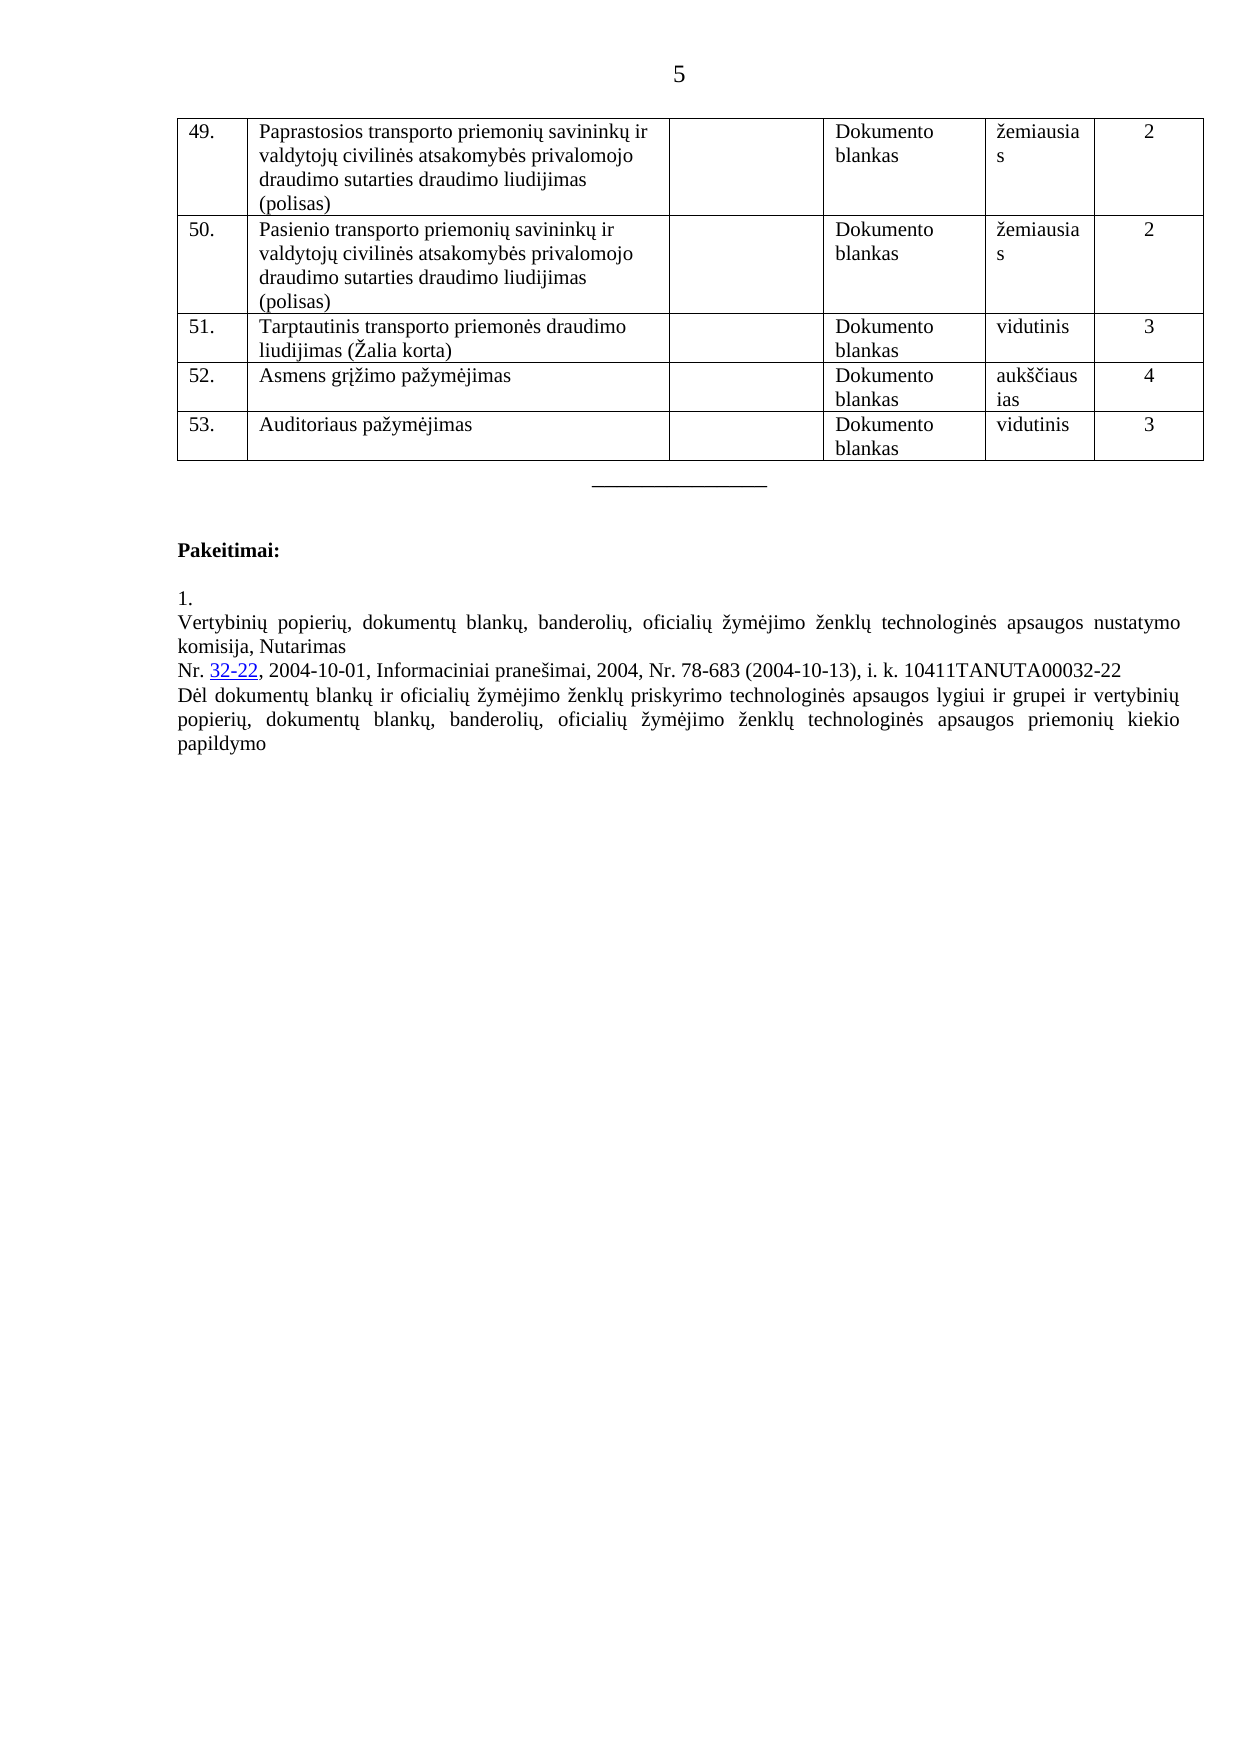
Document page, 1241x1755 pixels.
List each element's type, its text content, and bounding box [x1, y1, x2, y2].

table_cell 4 [1095, 363, 1203, 411]
table_cell 3 [1095, 314, 1203, 362]
text 1. [177, 586, 1181, 610]
table_cell [670, 314, 823, 362]
table_cell Dokumento blankas [824, 314, 985, 362]
table_cell 50. [178, 216, 247, 313]
table_cell [670, 412, 823, 460]
table_cell žemiausias [986, 119, 1094, 215]
table_cell vidutinis [986, 314, 1094, 362]
table_cell [670, 363, 823, 411]
table_cell Tarptautinis transporto priemonės draudimo liudijimas (Žalia korta) [248, 314, 669, 362]
table_cell 2 [1095, 119, 1203, 215]
table_cell vidutinis [986, 412, 1094, 460]
table_cell Asmens grįžimo pažymėjimas [248, 363, 669, 411]
text Pakeitimai: [177, 538, 1181, 562]
table_cell Dokumento blankas [824, 216, 985, 313]
table_cell 2 [1095, 216, 1203, 313]
table_cell [670, 216, 823, 313]
table_cell 53. [178, 412, 247, 460]
table_cell 49. [178, 119, 247, 215]
table_cell Dokumento blankas [824, 363, 985, 411]
table_cell 3 [1095, 412, 1203, 460]
table_cell [670, 119, 823, 215]
table_cell 52. [178, 363, 247, 411]
table_cell Dokumento blankas [824, 119, 985, 215]
table_cell žemiausias [986, 216, 1094, 313]
table_cell Auditoriaus pažymėjimas [248, 412, 669, 460]
text ______________ [177, 461, 1181, 490]
text Nr. 32-22, 2004-10-01, Informaciniai pranešimai, 2004, Nr. 78-683 (2004-10-13), i. k. 10411TANUTA00032-22 [177, 658, 1181, 682]
table_cell 51. [178, 314, 247, 362]
text Vertybinių popierių, dokumentų blankų, banderolių, oficialių žymėjimo ženklų technologinės apsaugos nustatymo komisija, Nutarimas [177, 610, 1181, 658]
table_cell Dokumento blankas [824, 412, 985, 460]
table_cell Pasienio transporto priemonių savininkų ir valdytojų civilinės atsakomybės privalomojo draudimo sutarties draudimo liudijimas (polisas) [248, 216, 669, 313]
text Dėl dokumentų blankų ir oficialių žymėjimo ženklų priskyrimo technologinės apsaugos lygiui ir grupei ir vertybinių popierių, dokumentų blankų, banderolių, oficialių žymėjimo ženklų technologinės apsaugos priemonių kiekio papildymo [177, 682, 1181, 755]
table_cell Paprastosios transporto priemonių savininkų ir valdytojų civilinės atsakomybės privalomojo draudimo sutarties draudimo liudijimas (polisas) [248, 119, 669, 215]
table_cell aukščiausias [986, 363, 1094, 411]
